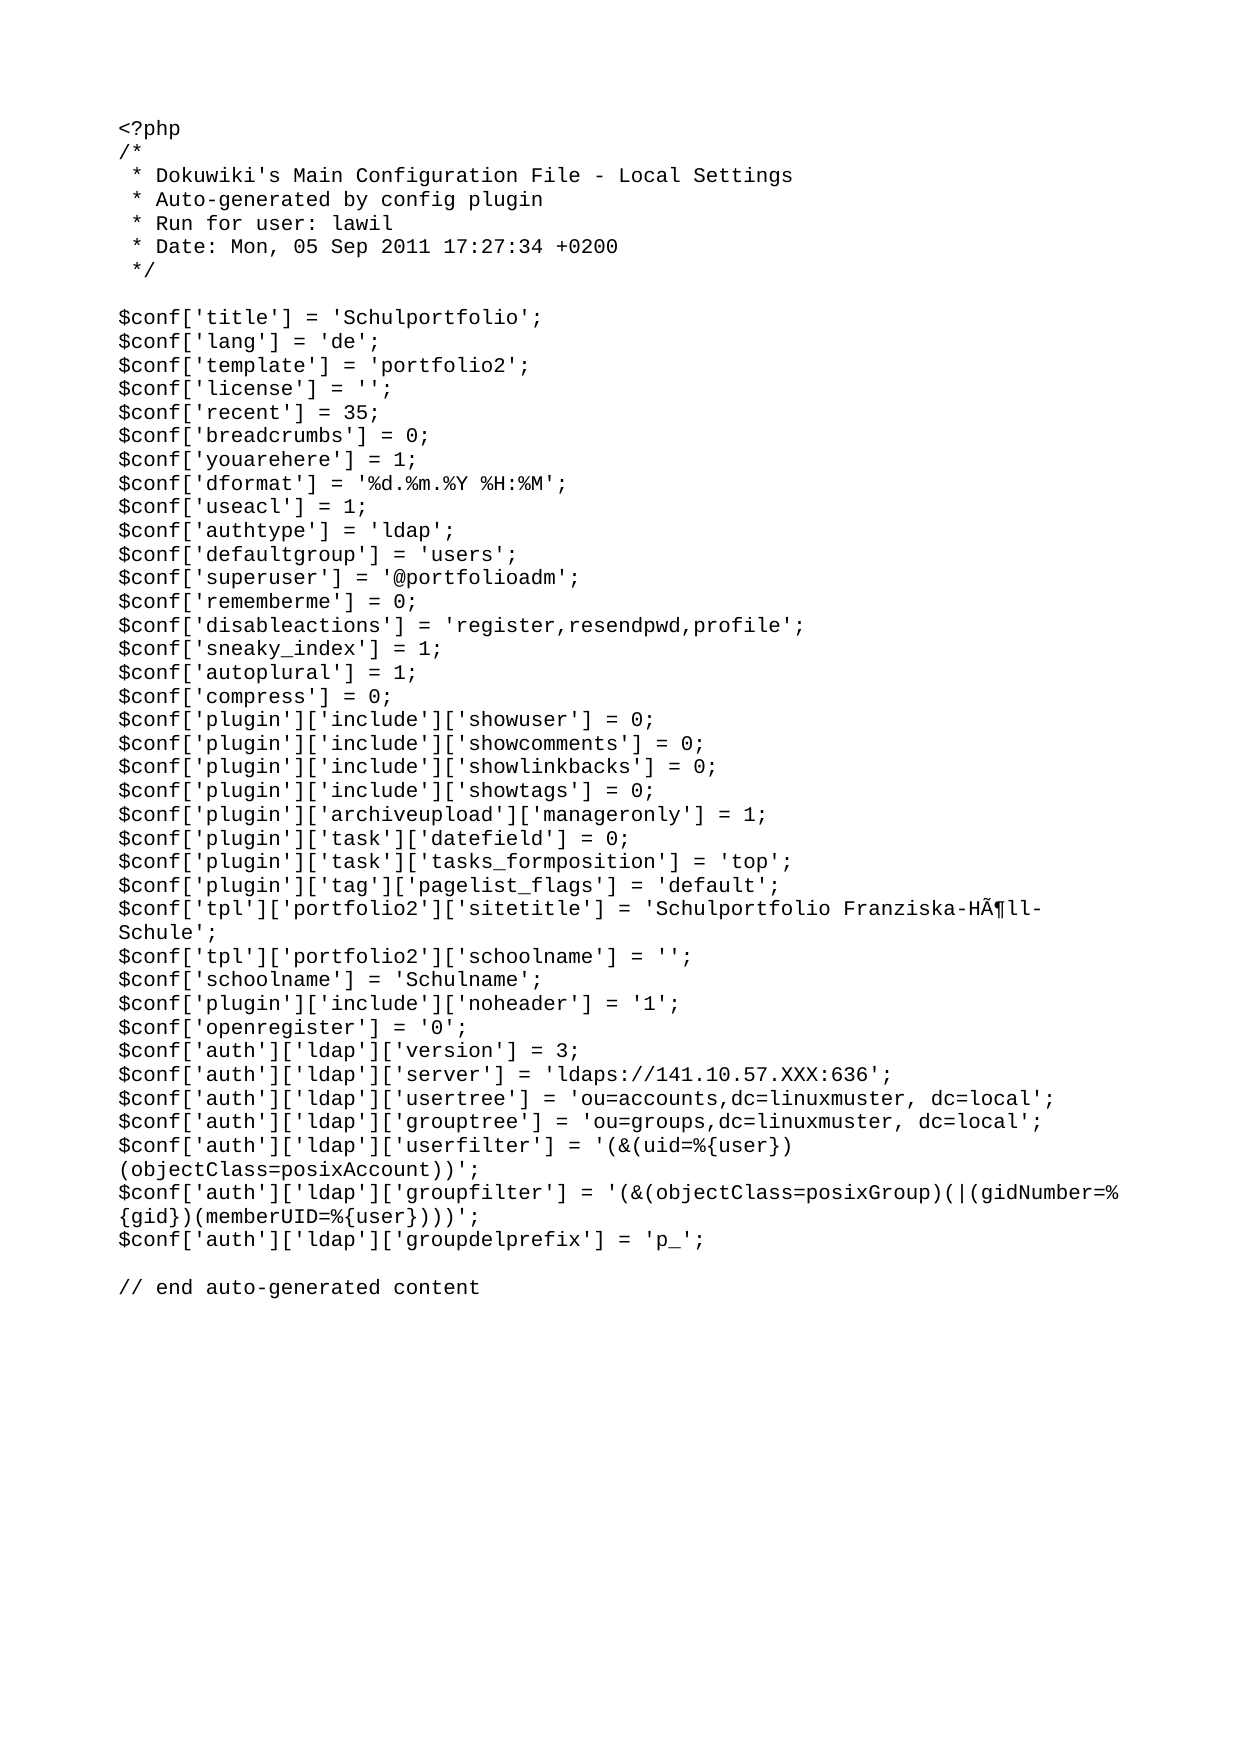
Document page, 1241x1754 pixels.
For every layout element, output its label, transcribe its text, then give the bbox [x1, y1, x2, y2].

text <?php /* * Dokuwiki's Main Configuration File - Local Settings * Auto-generated by config plugin * Run for user: lawil * Date: Mon, 05 Sep 2011 17:27:34 +0200 */ $conf['title'] = 'Schulportfolio'; $conf['lang'] = 'de'; $conf['template'] = 'portfolio2'; $conf['license'] = ''; $conf['recent'] = 35; $conf['breadcrumbs'] = 0; $conf['youarehere'] = 1; $conf['dformat'] = '%d.%m.%Y %H:%M'; $conf['useacl'] = 1; $conf['authtype'] = 'ldap'; $conf['defaultgroup'] = 'users'; $conf['superuser'] = '@portfolioadm'; $conf['rememberme'] = 0; $conf['disableactions'] = 'register,resendpwd,profile'; $conf['sneaky_index'] = 1; $conf['autoplural'] = 1; $conf['compress'] = 0; $conf['plugin']['include']['showuser'] = 0; $conf['plugin']['include']['showcomments'] = 0; $conf['plugin']['include']['showlinkbacks'] = 0; $conf['plugin']['include']['showtags'] = 0; $conf['plugin']['archiveupload']['manageronly'] = 1; $conf['plugin']['task']['datefield'] = 0; $conf['plugin']['task']['tasks_formposition'] = 'top'; $conf['plugin']['tag']['pagelist_flags'] = 'default'; $conf['tpl']['portfolio2']['sitetitle'] = 'Schulportfolio Franziska-HÃ¶ll-Schule'; $conf['tpl']['portfolio2']['schoolname'] = ''; $conf['schoolname'] = 'Schulname'; $conf['plugin']['include']['noheader'] = '1'; $conf['openregister'] = '0'; $conf['auth']['ldap']['version'] = 3; $conf['auth']['ldap']['server'] = 'ldaps://141.10.57.XXX:636'; $conf['auth']['ldap']['usertree'] = 'ou=accounts,dc=linuxmuster, dc=local'; $conf['auth']['ldap']['grouptree'] = 'ou=groups,dc=linuxmuster, dc=local'; $conf['auth']['ldap']['userfilter'] = '(&(uid=%{user})(objectClass=posixAccount))'; $conf['auth']['ldap']['groupfilter'] = '(&(objectClass=posixGroup)(|(gidNumber=%{gid})(memberUID=%{user})))'; $conf['auth']['ldap']['groupdelprefix'] = 'p_'; // end auto-generated content [118, 118, 1122, 1324]
